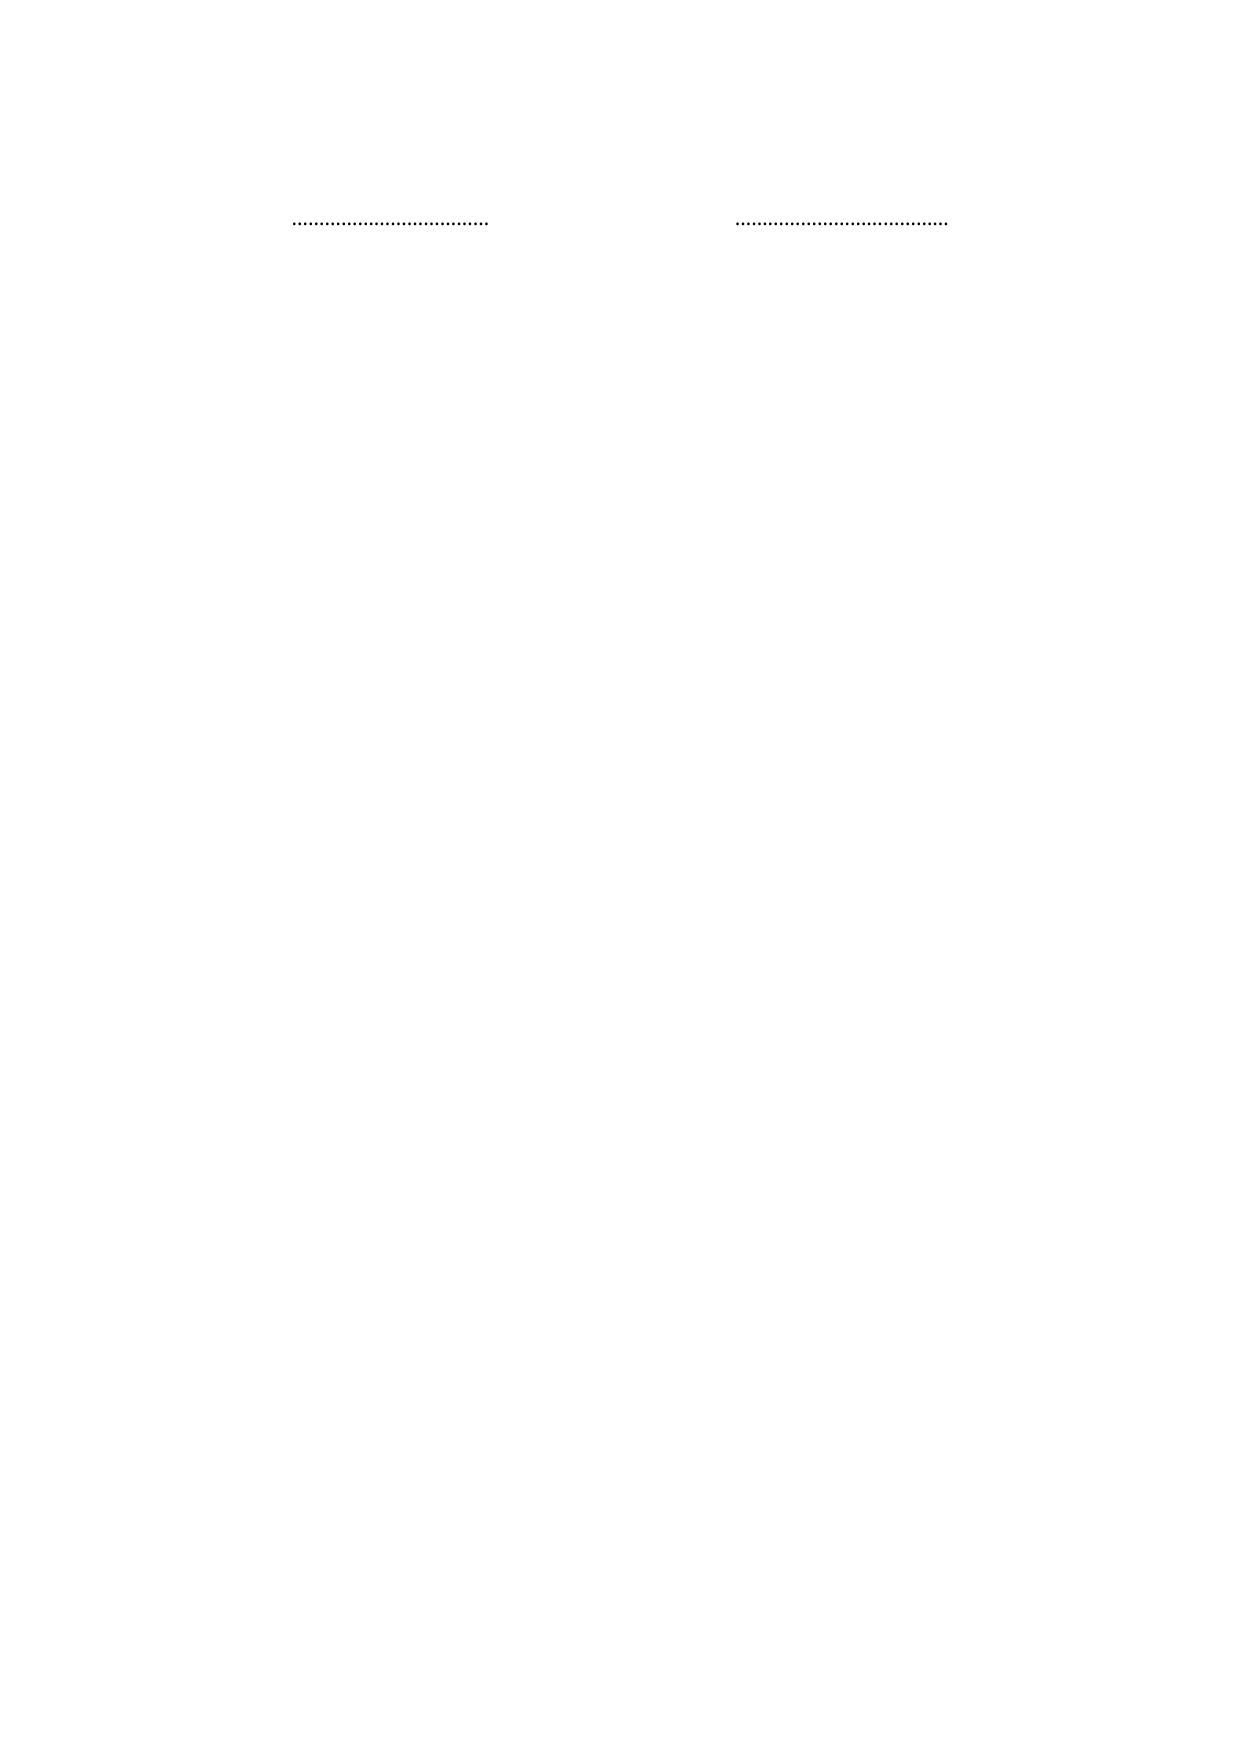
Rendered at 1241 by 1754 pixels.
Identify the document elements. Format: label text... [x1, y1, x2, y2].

text ……………………………… ………………………………… [118, 203, 1122, 232]
